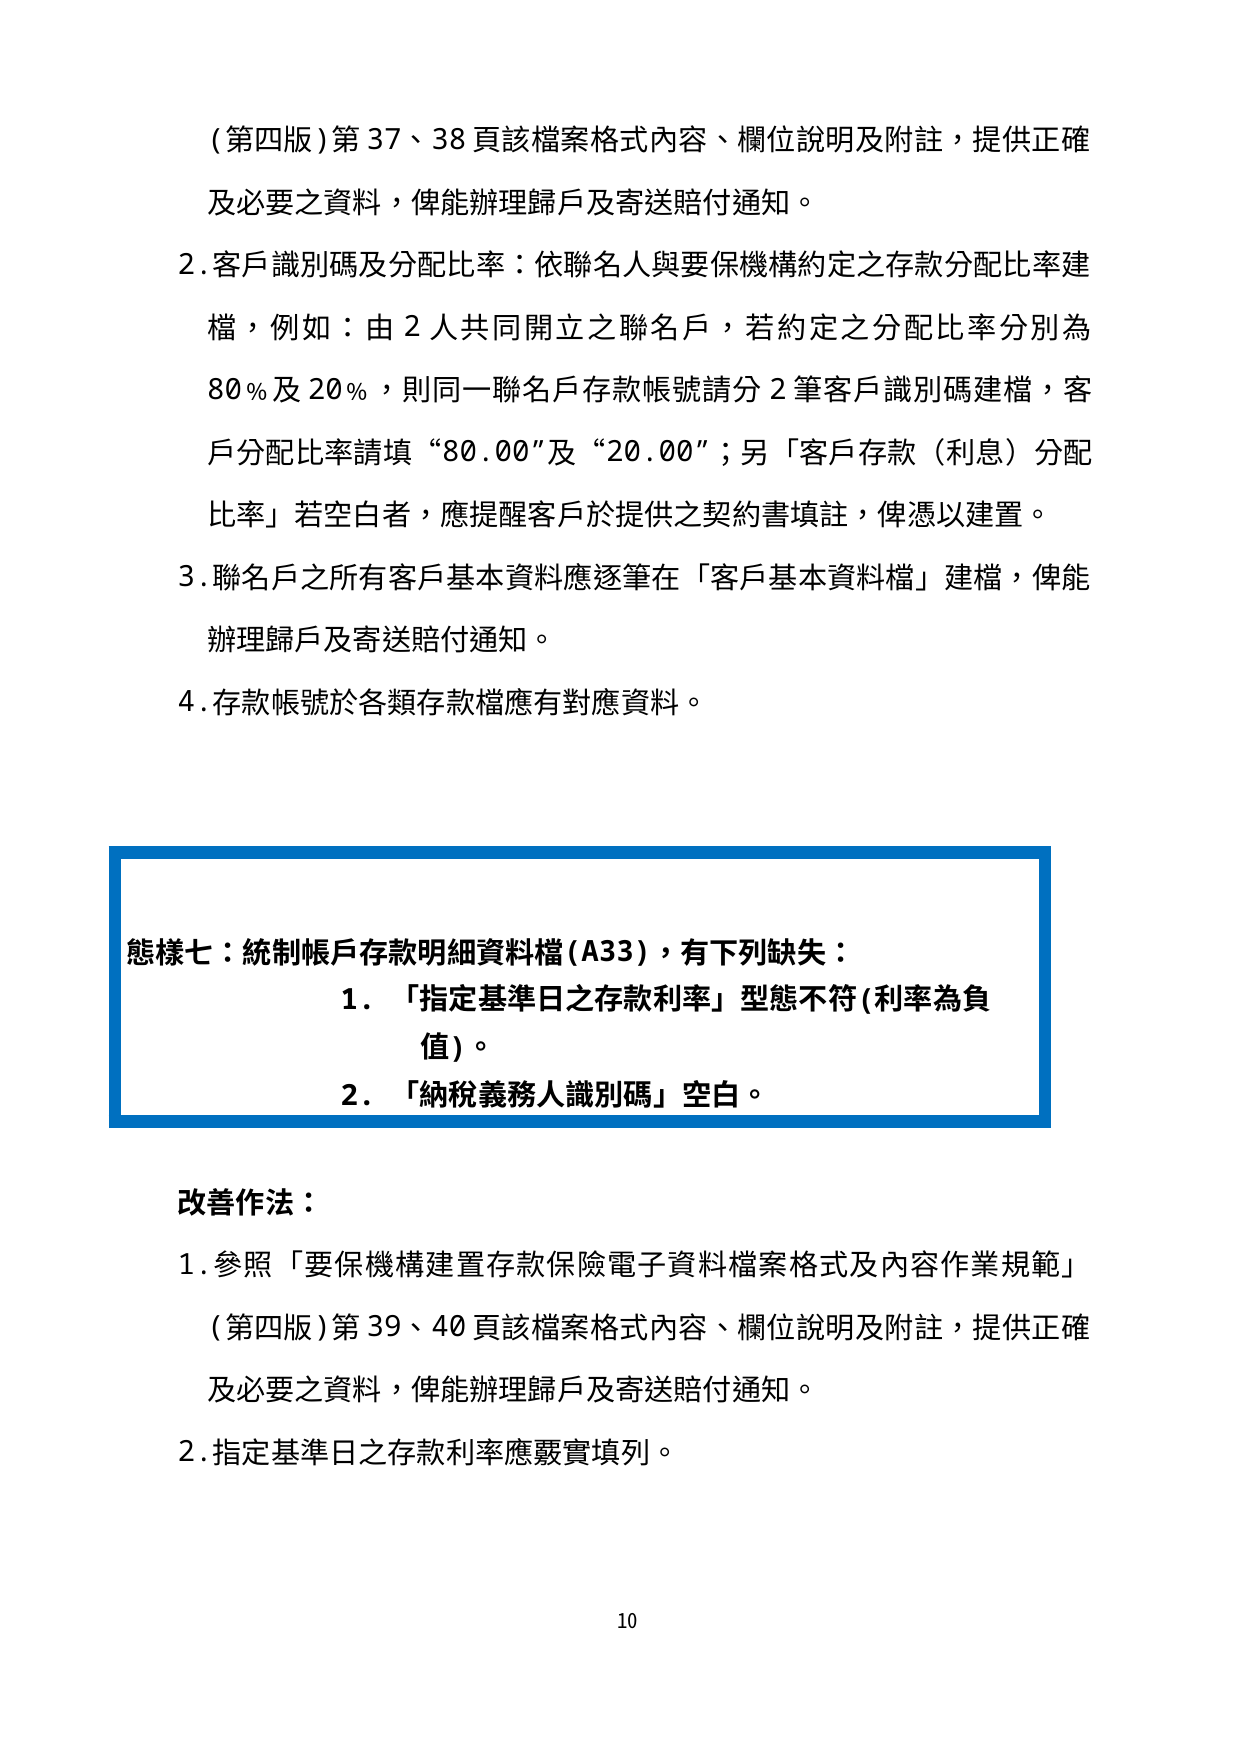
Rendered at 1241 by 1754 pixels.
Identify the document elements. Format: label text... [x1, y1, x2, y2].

text 2.客戶識別碼及分配比率：依聯名人與要保機構約定之存款分配比率建檔，例如：由2人共同開立之聯名戶，若約定之分配比率分別為80﹪及20﹪，則同一聯名戶存款帳號請分2筆客戶識別碼建檔，客戶分配比率請填“80.00”及“20.00”；另「客戶存款（利息）分配比率」若空白者，應提醒客戶於提供之契約書填註，俾憑以建置。 [177, 221, 1093, 534]
text 1.參照「要保機構建置存款保險電子資料檔案格式及內容作業規範」(第四版)第39、40頁該檔案格式內容、欄位說明及附註，提供正確及必要之資料，俾能辦理歸戶及寄送賠付通知。 [177, 1221, 1093, 1409]
table_header 態樣七：統制帳戶存款明細資料檔(A33)，有下列缺失： 「指定基準日之存款利率」型態不符(利率為負值)。 「納稅義務人識別碼」空白。 [121, 859, 1039, 1115]
text 3.聯名戶之所有客戶基本資料應逐筆在「客戶基本資料檔」建檔，俾能辦理歸戶及寄送賠付通知。 [177, 534, 1093, 659]
text (第四版)第37、38頁該檔案格式內容、欄位說明及附註，提供正確及必要之資料，俾能辦理歸戶及寄送賠付通知。 [177, 96, 1093, 221]
text 2.指定基準日之存款利率應覈實填列。 [177, 1409, 1093, 1471]
text 4.存款帳號於各類存款檔應有對應資料。 [177, 659, 1093, 721]
text 改善作法： [177, 1159, 1093, 1221]
